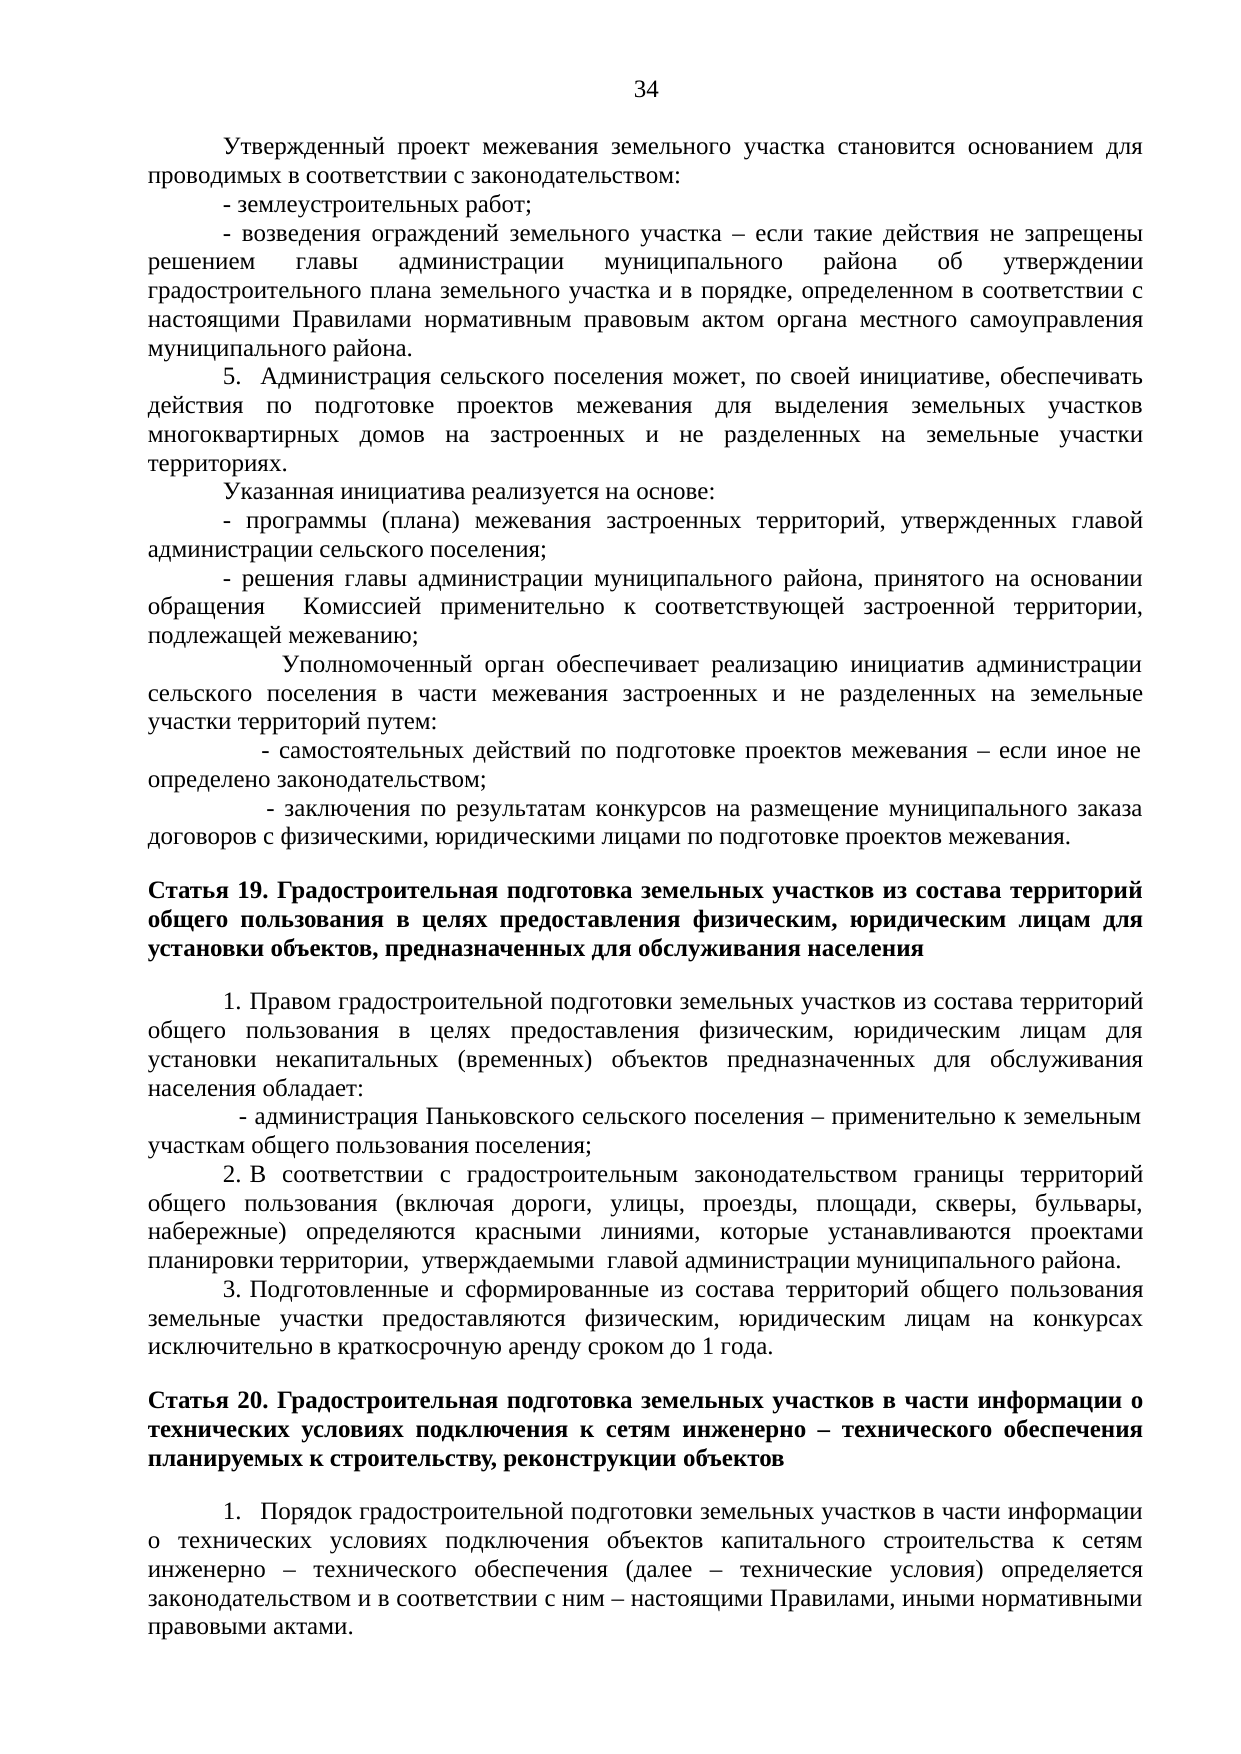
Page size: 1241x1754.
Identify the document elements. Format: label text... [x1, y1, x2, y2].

subtitle Статья 20. Градостроительная подготовка земельных участков в части информации о технических условиях подключения к сетям инженерно – технического обеспечения планируемых к строительству, реконструкции объектов [148, 1385, 1144, 1471]
list Правом градостроительной подготовки земельных участков из состава территорий общего пользования в целях предоставления физическим, юридическим лицам для установки некапитальных (временных) объектов предназначенных для обслуживания населения обладает: [148, 986, 1144, 1101]
text - программы (плана) межевания застроенных территорий, утвержденных главой администрации сельского поселения; [148, 505, 1144, 563]
text - заключения по результатам конкурсов на размещение муниципального заказа договоров с физическими, юридическими лицами по подготовке проектов межевания. [148, 793, 1144, 850]
list Порядок градостроительной подготовки земельных участков в части информации о технических условиях подключения объектов капитального строительства к сетям инженерно – технического обеспечения (далее – технические условия) определяется законодательством и в соответствии с ним – настоящими Правилами, иными нормативными правовыми актами. [148, 1496, 1144, 1640]
list В соответствии с градостроительным законодательством границы территорий общего пользования (включая дороги, улицы, проезды, площади, скверы, бульвары, набережные) определяются красными линиями, которые устанавливаются проектами планировки территории, утверждаемыми главой администрации муниципального района. [148, 1159, 1144, 1274]
text - землеустроительных работ; [148, 189, 1144, 218]
text - администрация Паньковского сельского поселения – применительно к земельным участкам общего пользования поселения; [148, 1101, 1144, 1159]
subtitle Статья 19. Градостроительная подготовка земельных участков из состава территорий общего пользования в целях предоставления физическим, юридическим лицам для установки объектов, предназначенных для обслуживания населения [148, 875, 1144, 961]
list Подготовленные и сформированные из состава территорий общего пользования земельные участки предоставляются физическим, юридическим лицам на конкурсах исключительно в краткосрочную аренду сроком до 1 года. [148, 1274, 1144, 1360]
text - решения главы администрации муниципального района, принятого на основании обращения Комиссией применительно к соответствующей застроенной территории, подлежащей межеванию; [148, 563, 1144, 649]
text - самостоятельных действий по подготовке проектов межевания – если иное не определено законодательством; [148, 735, 1144, 793]
list Администрация сельского поселения может, по своей инициативе, обеспечивать действия по подготовке проектов межевания для выделения земельных участков многоквартирных домов на застроенных и не разделенных на земельные участки территориях. [148, 361, 1144, 476]
text - возведения ограждений земельного участка – если такие действия не запрещены решением главы администрации муниципального района об утверждении градостроительного плана земельного участка и в порядке, определенном в соответствии с настоящими Правилами нормативным правовым актом органа местного самоуправления муниципального района. [148, 218, 1144, 361]
text Указанная инициатива реализуется на основе: [148, 476, 1144, 505]
text Уполномоченный орган обеспечивает реализацию инициатив администрации сельского поселения в части межевания застроенных и не разделенных на земельные участки территорий путем: [148, 649, 1144, 735]
text Утвержденный проект межевания земельного участка становится основанием для проводимых в соответствии с законодательством: [148, 131, 1144, 189]
